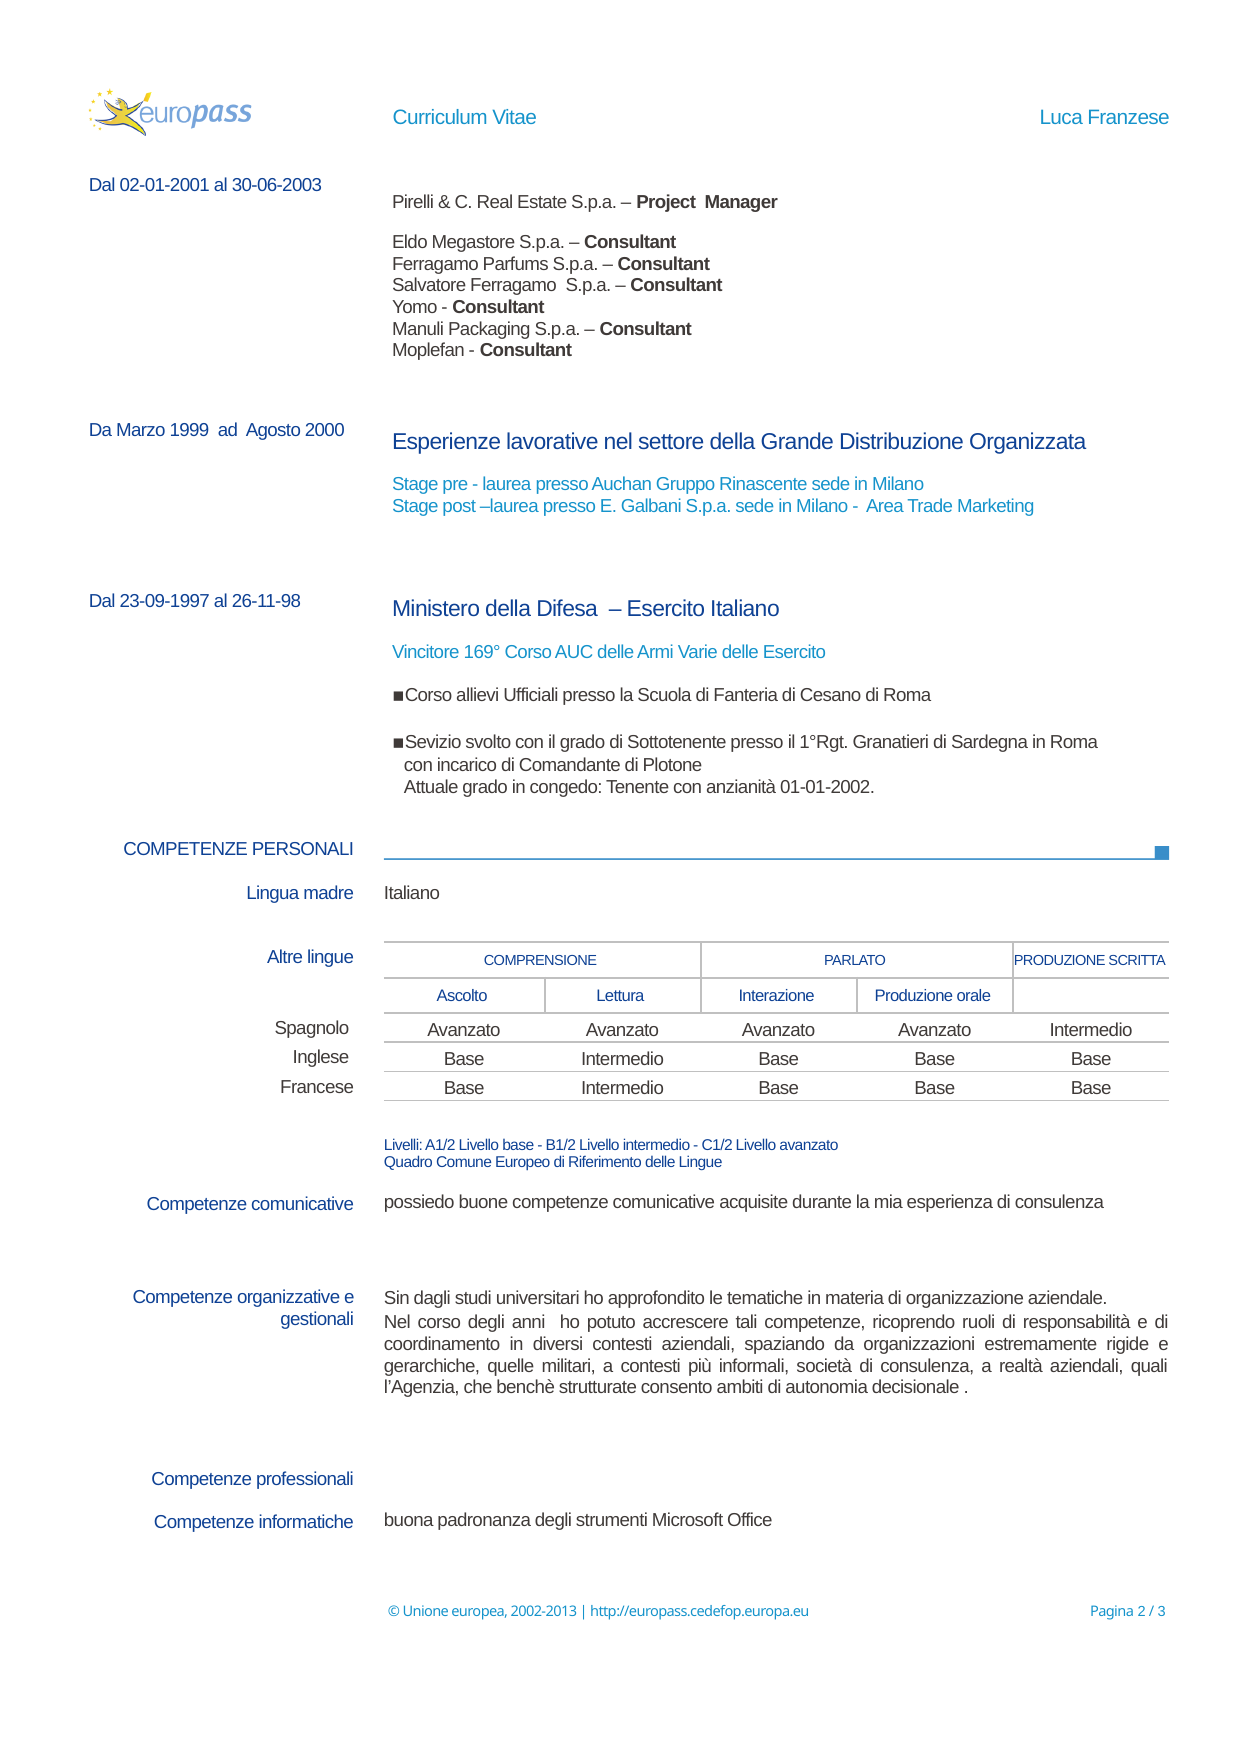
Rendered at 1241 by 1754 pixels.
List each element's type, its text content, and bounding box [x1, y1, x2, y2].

table_cell Avanzato [701, 1014, 857, 1041]
table_cell COMPETENZE PERSONALI [89, 838, 384, 860]
table_cell Avanzato [857, 1014, 1013, 1041]
table_cell Base [857, 1072, 1013, 1100]
table_cell PARLATO [702, 943, 1012, 977]
table_header [89, 1552, 883, 1575]
table_cell Intermedio [545, 1072, 701, 1100]
table_header Italiano [384, 879, 1169, 906]
table_header Competenze informatiche [89, 1509, 384, 1533]
table_cell COMPRENSIONE [384, 943, 700, 977]
table_cell Dal 02-01-2001 al 30-06-2003 Da Marzo 1999 ad Agosto 2000 Dal 23-09-1997 al 26-11-98 [89, 171, 392, 797]
table_cell Intermedio [545, 1043, 701, 1071]
table_header possiedo buone competenze comunicative acquisite durante la mia esperienza di consulenza [384, 1190, 1169, 1265]
table_cell Base [1013, 1072, 1169, 1100]
table_cell [1014, 979, 1169, 1012]
table_cell Base [384, 1043, 544, 1071]
table_cell [89, 1100, 384, 1130]
table_cell [384, 838, 1169, 858]
table_cell [89, 906, 384, 941]
table_header Competenze professionali [89, 1466, 384, 1490]
table_cell Inglese [89, 1041, 384, 1071]
table_cell [1013, 1101, 1169, 1130]
table_cell Ascolto [384, 979, 544, 1012]
table_header Sin dagli studi universitari ho approfondito le tematiche in materia di organizzazione aziendale. Nel corso degli anni ho potuto accrescere tali competenze, ricoprendo ruoli di responsabilità e di coordinamento in diversi contesti aziendali, spaziando da organizzazioni estremamente rigide e gerarchiche, quelle militari, a contesti più informali, società di consulenza, a realtà aziendali, quali l’Agenzia, che benchè strutturate consento ambiti di autonomia decisionale . [384, 1284, 1169, 1447]
table_header Lingua madre [89, 879, 384, 906]
table_cell Spagnolo [89, 1012, 384, 1041]
table_cell [857, 1101, 1013, 1130]
table_cell Avanzato [384, 1014, 544, 1041]
table_cell Pirelli & C. Real Estate S.p.a. – Project Manager Eldo Megastore S.p.a. – Consultant Ferragamo Parfums S.p.a. – Consultant Salvatore Ferragamo S.p.a. – Consultant Yomo - Consultant Manuli Packaging S.p.a. – Consultant Moplefan - Consultant Esperienze lavorative nel settore della Grande Distribuzione Organizzata Stage pre - laurea presso Auchan Gruppo Rinascente sede in Milano Stage post –laurea presso E. Galbani S.p.a. sede in Milano - Area Trade Marketing Ministero della Difesa – Esercito Italiano Vincitore 169° Corso AUC delle Armi Varie delle Esercito Corso allievi Ufficiali presso la Scuola di Fanteria di Cesano di Roma Sevizio svolto con il grado di Sottotenente presso il 1°Rgt. Granatieri di Sardegna in Roma con incarico di Comandante di Plotone Attuale grado in congedo: Tenente con anzianità 01-01-2002. [392, 171, 1199, 797]
table_cell [384, 1101, 544, 1130]
table_cell Lettura [546, 979, 700, 1012]
table_cell Altre lingue [89, 941, 384, 1012]
table_header [384, 816, 1169, 838]
table_cell [384, 906, 1169, 941]
table_cell Produzione orale [858, 979, 1012, 1012]
table_header buona padronanza degli strumenti Microsoft Office [384, 1509, 1169, 1533]
table_cell Base [857, 1043, 1013, 1071]
table_cell Avanzato [545, 1014, 701, 1041]
table_header Competenze organizzative e gestionali [89, 1284, 384, 1447]
table_cell Intermedio [1013, 1014, 1169, 1041]
table_cell [545, 1101, 701, 1130]
table_cell PRODUZIONE SCRITTA [1014, 943, 1169, 977]
table_cell Base [384, 1072, 544, 1100]
table_cell Interazione [702, 979, 856, 1012]
table_cell Base [701, 1043, 857, 1071]
table_cell Base [701, 1072, 857, 1100]
table_cell Francese [89, 1071, 384, 1100]
table_header [89, 816, 384, 838]
table_cell Livelli: A1/2 Livello base - B1/2 Livello intermedio - C1/2 Livello avanzato Quadro Comune Europeo di Riferimento delle Lingue [384, 1130, 1169, 1171]
table_header Competenze comunicative [89, 1190, 384, 1265]
table_cell Base [1013, 1043, 1169, 1071]
table_cell [701, 1101, 857, 1130]
table_cell [89, 1130, 384, 1171]
